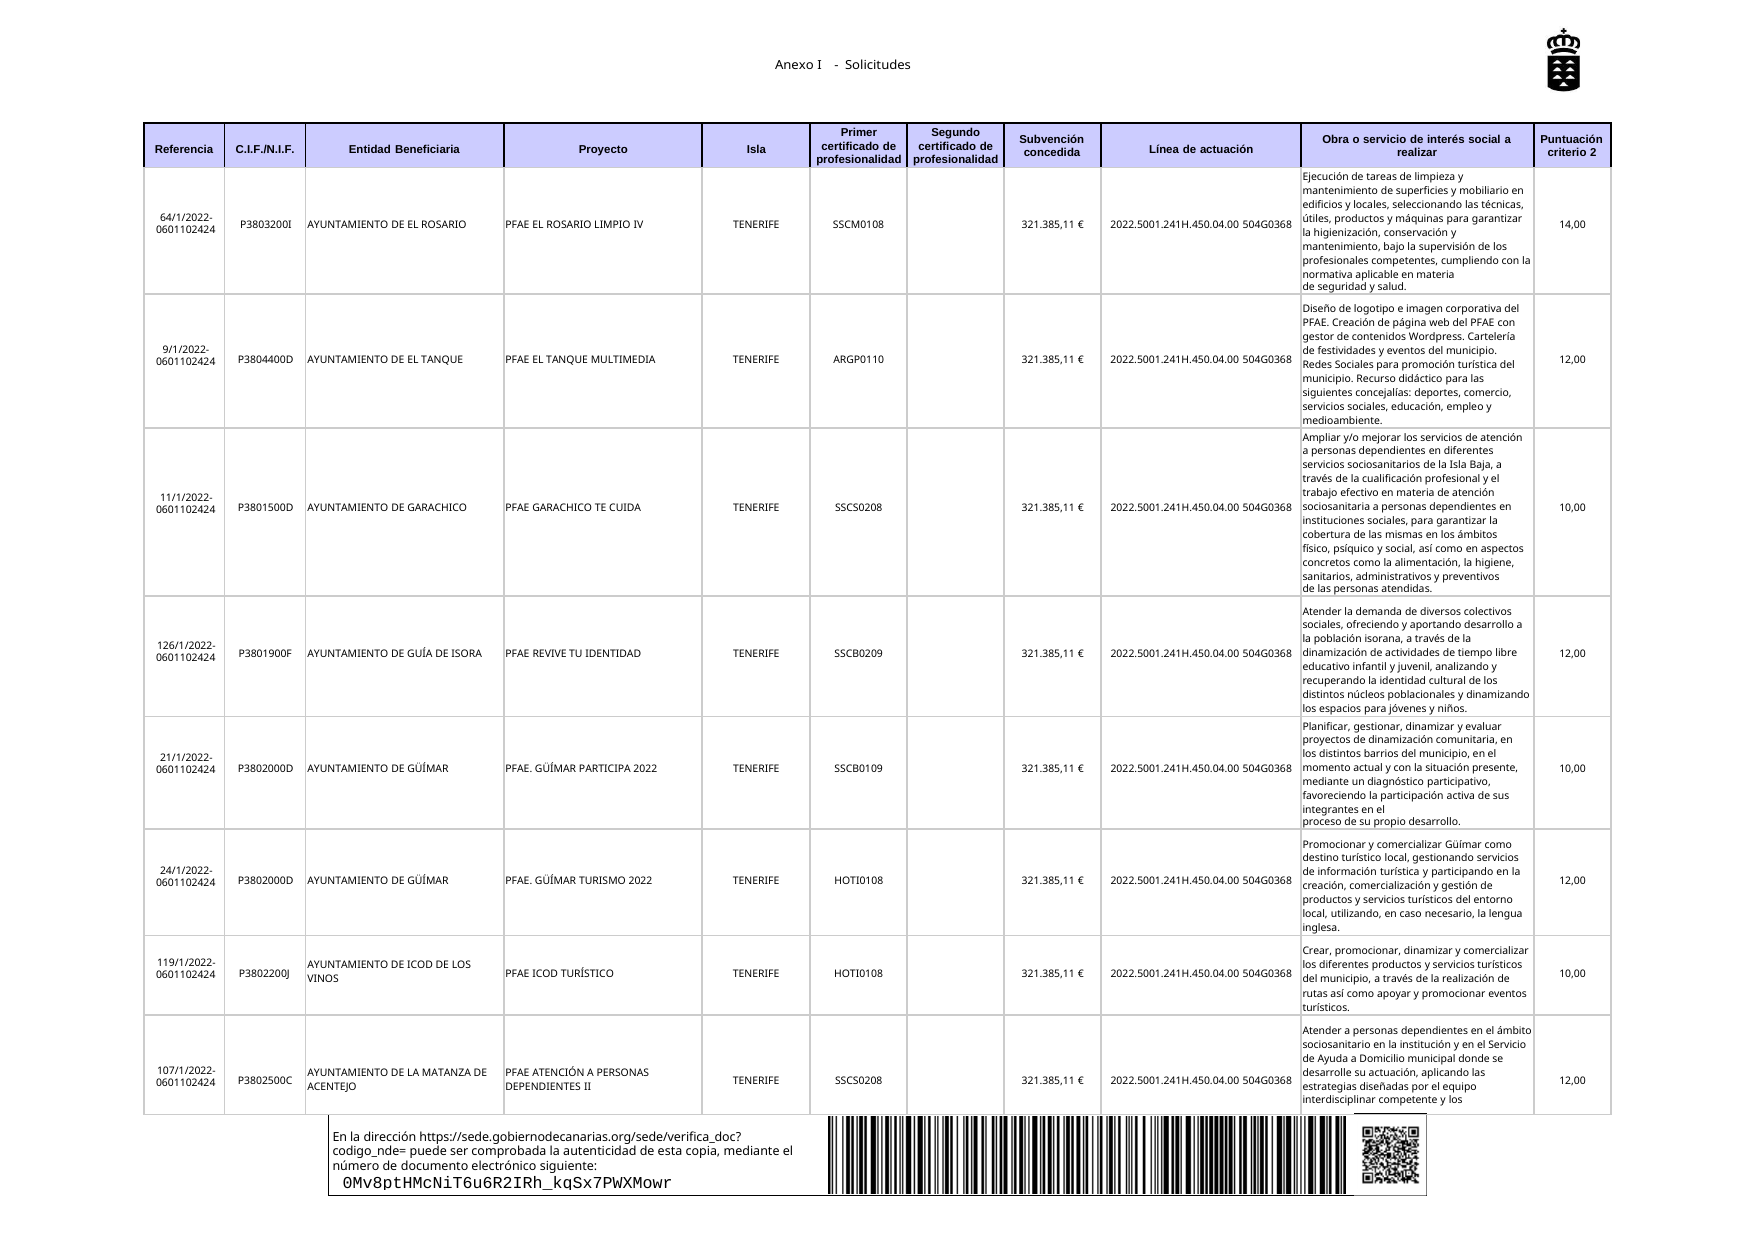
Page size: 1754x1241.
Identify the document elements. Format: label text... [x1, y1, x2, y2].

table_cell TENERIFE [703, 429, 809, 595]
table_cell 2022.5001.241H.450.04.00 504G0368 [1102, 830, 1300, 934]
table_cell 9/1/2022- 0601102424 [145, 295, 224, 427]
table_cell Ampliar y/o mejorar los servicios de atención a personas dependientes en diferentes servicios sociosanitarios de la Isla Baja, a través de la cualificación profesional y el trabajo efectivo en materia de atención sociosanitaria a personas dependientes en instituciones sociales, para garantizar la cobertura de las mismas en los ámbitos físico, psíquico y social, así como en aspectos concretos como la alimentación, la higiene, sanitarios, administrativos y preventivos de las personas atendidas. [1302, 429, 1533, 595]
table_header Isla [703, 124, 809, 167]
picture [1354, 1115, 1427, 1196]
table_cell TENERIFE [703, 717, 809, 828]
table_cell [908, 429, 1003, 595]
table_cell PFAE GARACHICO TE CUIDA [505, 429, 701, 595]
table_cell P3803200I [225, 168, 305, 293]
table_cell 2022.5001.241H.450.04.00 504G0368 [1102, 717, 1300, 828]
table_cell 2022.5001.241H.450.04.00 504G0368 [1102, 295, 1300, 427]
table_cell PFAE ICOD TURÍSTICO [505, 936, 701, 1014]
table_cell AYUNTAMIENTO DE GARACHICO [306, 429, 503, 595]
table_cell PFAE EL TANQUE MULTIMEDIA [505, 295, 701, 427]
table_cell 14,00 [1535, 168, 1610, 293]
table_header Referencia [145, 124, 224, 167]
table_cell PFAE EL ROSARIO LIMPIO IV [505, 168, 701, 293]
table_cell 24/1/2022- 0601102424 [145, 830, 224, 934]
picture [1545, 26, 1580, 93]
table_cell 321.385,11 € [1005, 597, 1100, 716]
table_cell 64/1/2022- 0601102424 [145, 168, 224, 293]
table_cell HOTI0108 [811, 936, 906, 1014]
table_cell PFAE. GÜÍMAR TURISMO 2022 [505, 830, 701, 934]
table_cell Planificar, gestionar, dinamizar y evaluar proyectos de dinamización comunitaria, en los distintos barrios del municipio, en el momento actual y con la situación presente, mediante un diagnóstico participativo, favoreciendo la participación activa de sus integrantes en el proceso de su propio desarrollo. [1302, 717, 1533, 828]
table_cell TENERIFE [703, 830, 809, 934]
table_cell 107/1/2022- 0601102424 [145, 1016, 224, 1114]
table_cell AYUNTAMIENTO DE LA MATANZA DE ACENTEJO [306, 1016, 503, 1114]
picture [828, 1116, 1346, 1194]
table_cell 321.385,11 € [1005, 717, 1100, 828]
table_cell [908, 168, 1003, 293]
table_cell TENERIFE [703, 168, 809, 293]
table_cell SSCM0108 [811, 168, 906, 293]
table_cell Promocionar y comercializar Güímar como destino turístico local, gestionando servicios de información turística y participando en la creación, comercialización y gestión de productos y servicios turísticos del entorno local, utilizando, en caso necesario, la lengua inglesa. [1302, 830, 1533, 934]
table_cell [908, 1016, 1003, 1114]
table_cell 2022.5001.241H.450.04.00 504G0368 [1102, 936, 1300, 1014]
table_cell 321.385,11 € [1005, 1016, 1100, 1114]
table_cell 21/1/2022- 0601102424 [145, 717, 224, 828]
table_cell ARGP0110 [811, 295, 906, 427]
table_cell P3802000D [225, 830, 305, 934]
table_cell 10,00 [1535, 717, 1610, 828]
table_cell [908, 936, 1003, 1014]
table_header Proyecto [505, 124, 701, 167]
table_cell PFAE REVIVE TU IDENTIDAD [505, 597, 701, 716]
table_cell AYUNTAMIENTO DE GUÍA DE ISORA [306, 597, 503, 716]
table_cell TENERIFE [703, 597, 809, 716]
table_cell 321.385,11 € [1005, 429, 1100, 595]
table_cell [908, 295, 1003, 427]
table_cell 2022.5001.241H.450.04.00 504G0368 [1102, 597, 1300, 716]
table_cell 321.385,11 € [1005, 830, 1100, 934]
table_cell 12,00 [1535, 830, 1610, 934]
table_header Primer certificado de profesionalidad [811, 124, 906, 167]
table_cell PFAE. GÜÍMAR PARTICIPA 2022 [505, 717, 701, 828]
table_cell AYUNTAMIENTO DE EL ROSARIO [306, 168, 503, 293]
table_cell 2022.5001.241H.450.04.00 504G0368 [1102, 168, 1300, 293]
table_cell 12,00 [1535, 1016, 1610, 1114]
table_cell SSCS0208 [811, 1016, 906, 1114]
table_cell AYUNTAMIENTO DE EL TANQUE [306, 295, 503, 427]
table_cell P3802500C [225, 1016, 305, 1114]
table_cell [908, 830, 1003, 934]
table_cell [908, 597, 1003, 716]
table_cell PFAE ATENCIÓN A PERSONAS DEPENDIENTES II [505, 1016, 701, 1114]
table_cell AYUNTAMIENTO DE GÜÍMAR [306, 830, 503, 934]
table_cell AYUNTAMIENTO DE GÜÍMAR [306, 717, 503, 828]
table_header Puntuación criterio 2 [1535, 124, 1610, 167]
table_cell Crear, promocionar, dinamizar y comercializar los diferentes productos y servicios turísticos del municipio, a través de la realización de rutas así como apoyar y promocionar eventos turísticos. [1302, 936, 1533, 1014]
table_cell P3802200J [225, 936, 305, 1014]
table_cell AYUNTAMIENTO DE ICOD DE LOS VINOS [306, 936, 503, 1014]
table_cell [908, 717, 1003, 828]
table_cell SSCB0109 [811, 717, 906, 828]
table_cell TENERIFE [703, 295, 809, 427]
table_cell SSCB0209 [811, 597, 906, 716]
table_cell HOTI0108 [811, 830, 906, 934]
table_cell 2022.5001.241H.450.04.00 504G0368 [1102, 1016, 1300, 1114]
table_cell 12,00 [1535, 295, 1610, 427]
table_cell Ejecución de tareas de limpieza y mantenimiento de superficies y mobiliario en edificios y locales, seleccionando las técnicas, útiles, productos y máquinas para garantizar la higienización, conservación y mantenimiento, bajo la supervisión de los profesionales competentes, cumpliendo con la normativa aplicable en materia de seguridad y salud. [1302, 168, 1533, 293]
table_cell 12,00 [1535, 597, 1610, 716]
table_header Entidad Beneficiaria [306, 124, 503, 167]
table_header Segundo certificado de profesionalidad [908, 124, 1003, 167]
table_header C.I.F./N.I.F. [225, 124, 305, 167]
table_cell Atender a personas dependientes en el ámbito sociosanitario en la institución y en el Servicio de Ayuda a Domicilio municipal donde se desarrolle su actuación, aplicando las estrategias diseñadas por el equipo interdisciplinar competente y los [1302, 1016, 1533, 1114]
table_cell 321.385,11 € [1005, 295, 1100, 427]
table_cell P3804400D [225, 295, 305, 427]
table_cell 10,00 [1535, 429, 1610, 595]
table_header Subvención concedida [1005, 124, 1100, 167]
table_header Obra o servicio de interés social a realizar [1302, 124, 1533, 167]
table_cell 10,00 [1535, 936, 1610, 1014]
table_cell 321.385,11 € [1005, 168, 1100, 293]
table_cell 126/1/2022- 0601102424 [145, 597, 224, 716]
table_cell TENERIFE [703, 936, 809, 1014]
table_cell P3801500D [225, 429, 305, 595]
table_header Línea de actuación [1102, 124, 1300, 167]
table_cell P3802000D [225, 717, 305, 828]
table_cell 2022.5001.241H.450.04.00 504G0368 [1102, 429, 1300, 595]
table_cell TENERIFE [703, 1016, 809, 1114]
table_cell 11/1/2022- 0601102424 [145, 429, 224, 595]
table_cell 321.385,11 € [1005, 936, 1100, 1014]
table_cell 119/1/2022- 0601102424 [145, 936, 224, 1014]
table_cell SSCS0208 [811, 429, 906, 595]
table_cell Diseño de logotipo e imagen corporativa del PFAE. Creación de página web del PFAE con gestor de contenidos Wordpress. Cartelería de festividades y eventos del municipio. Redes Sociales para promoción turística del municipio. Recurso didáctico para las siguientes concejalías: deportes, comercio, servicios sociales, educación, empleo y medioambiente. [1302, 295, 1533, 427]
table_cell P3801900F [225, 597, 305, 716]
table_cell Atender la demanda de diversos colectivos sociales, ofreciendo y aportando desarrollo a la población isorana, a través de la dinamización de actividades de tiempo libre educativo infantil y juvenil, analizando y recuperando la identidad cultural de los distintos núcleos poblacionales y dinamizando los espacios para jóvenes y niños. [1302, 597, 1533, 716]
